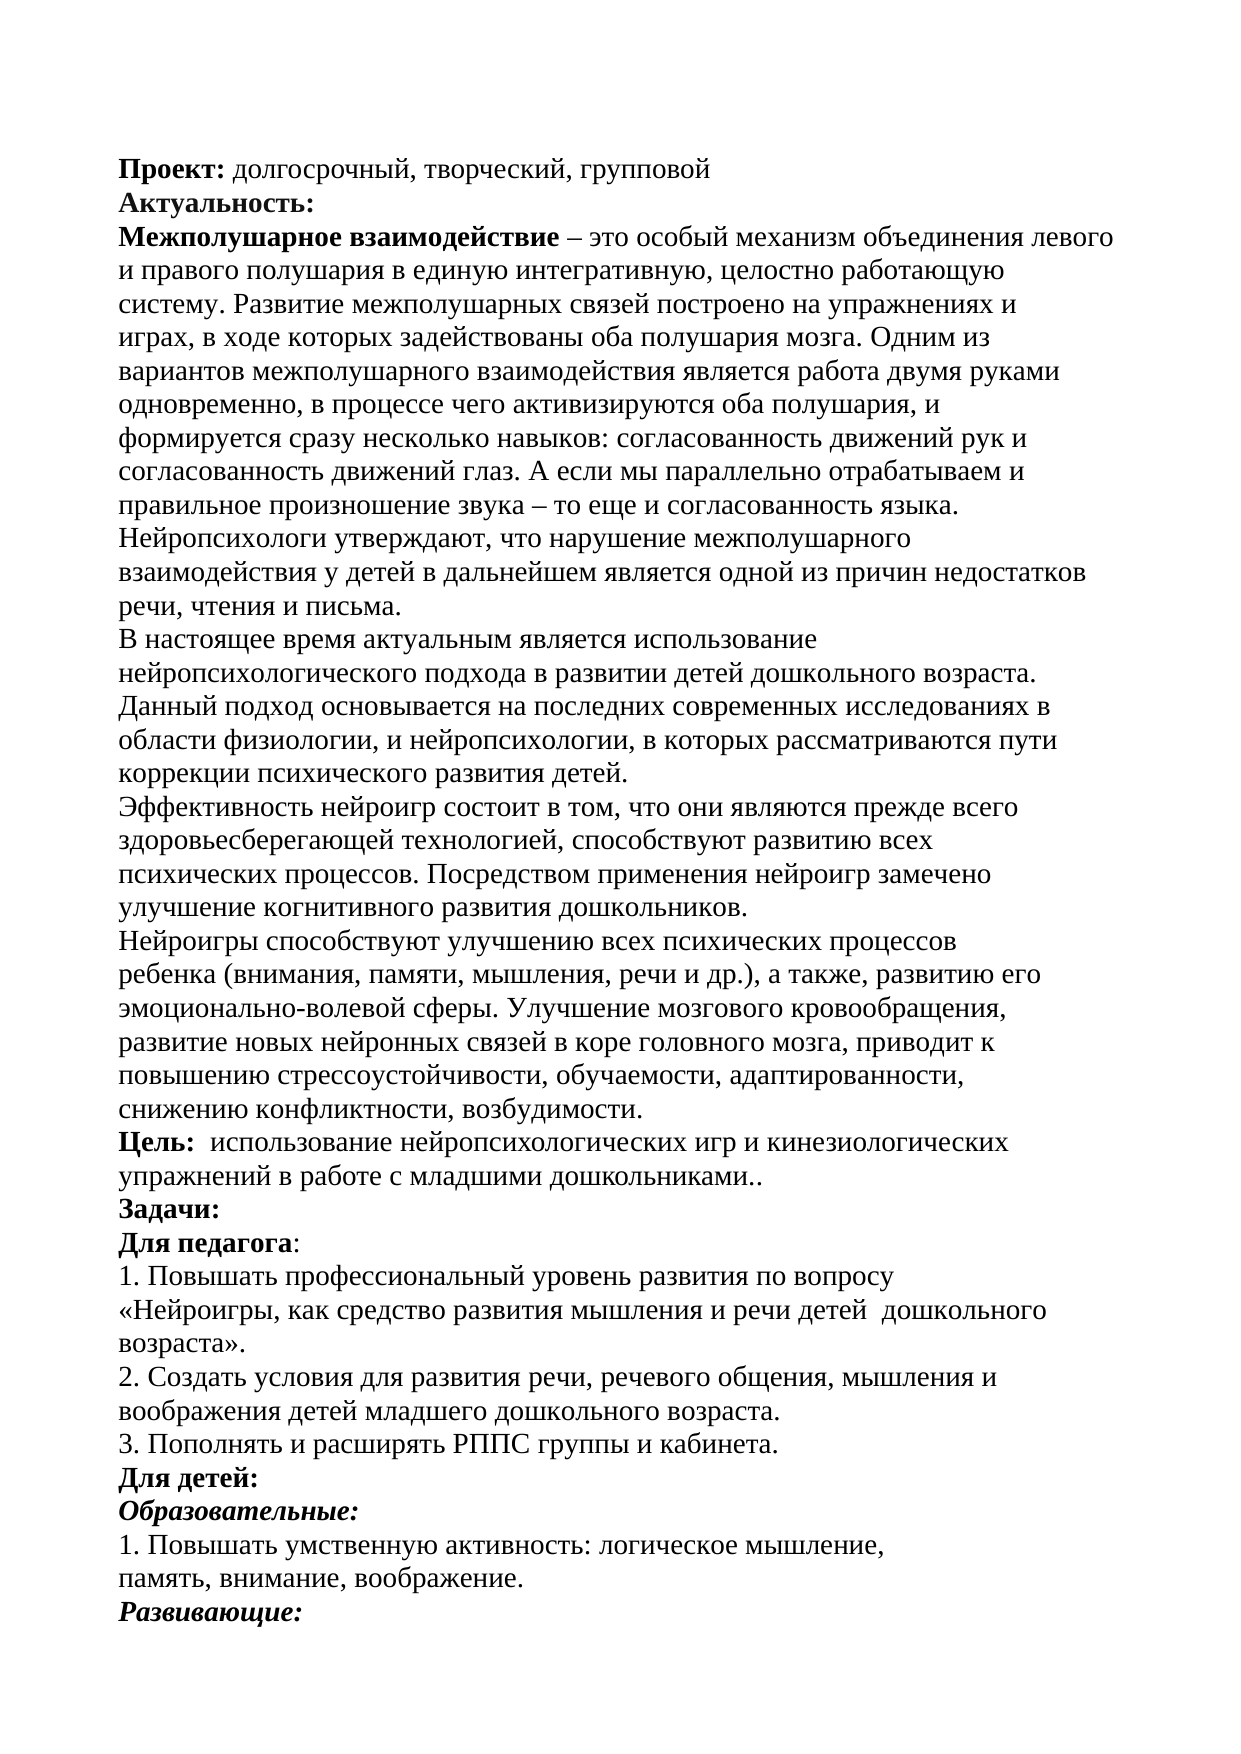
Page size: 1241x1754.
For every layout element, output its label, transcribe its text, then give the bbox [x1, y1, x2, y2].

text правильное произношение звука – то еще и согласованность языка. [118, 487, 1122, 521]
text здоровьесберегающей технологией, способствуют развитию всех [118, 822, 1122, 856]
text улучшение когнитивного развития дошкольников. [118, 889, 1122, 923]
text согласованность движений глаз. А если мы параллельно отрабатываем и [118, 453, 1122, 487]
text Цель: использование нейропсихологических игр и кинезиологических упражнений в работе с младшими дошкольниками.. [118, 1124, 1122, 1191]
text Для детей: [118, 1460, 1122, 1493]
text В настоящее время актуальным является использование [118, 621, 1122, 655]
text развитие новых нейронных связей в коре головного мозга, приводит к [118, 1024, 1122, 1057]
text Данный подход основывается на последних современных исследованиях в [118, 688, 1122, 722]
text память, внимание, воображение. [118, 1560, 1122, 1594]
text взаимодействия у детей в дальнейшем является одной из причин недостатков [118, 554, 1122, 588]
text повышению стрессоустойчивости, обучаемости, адаптированности, [118, 1057, 1122, 1091]
text Межполушарное взаимодействие – это особый механизм объединения левого [118, 219, 1122, 252]
text «Нейроигры, как средство развития мышления и речи детей дошкольного возраста». [118, 1292, 1122, 1359]
text вариантов межполушарного взаимодействия является работа двумя руками [118, 353, 1122, 386]
text нейропсихологического подхода в развитии детей дошкольного возраста. [118, 655, 1122, 688]
text психических процессов. Посредством применения нейроигр замечено [118, 856, 1122, 889]
text 1. Повышать умственную активность: логическое мышление, [118, 1527, 1122, 1560]
text формируется сразу несколько навыков: согласованность движений рук и [118, 420, 1122, 453]
text 1. Повышать профессиональный уровень развития по вопросу [118, 1258, 1122, 1292]
text Эффективность нейроигр состоит в том, что они являются прежде всего [118, 789, 1122, 822]
text Нейропсихологи утверждают, что нарушение межполушарного [118, 521, 1122, 554]
text эмоционально-волевой сферы. Улучшение мозгового кровообращения, [118, 990, 1122, 1024]
text и правого полушария в единую интегративную, целостно работающую [118, 252, 1122, 286]
text области физиологии, и нейропсихологии, в которых рассматриваются пути [118, 722, 1122, 755]
text Актуальность: [118, 185, 1122, 219]
text одновременно, в процессе чего активизируются оба полушария, и [118, 386, 1122, 420]
text снижению конфликтности, возбудимости. [118, 1091, 1122, 1124]
text ребенка (внимания, памяти, мышления, речи и др.), а также, развитию его [118, 957, 1122, 990]
text систему. Развитие межполушарных связей построено на упражнениях и [118, 286, 1122, 319]
text Развивающие: [118, 1594, 1122, 1627]
text играх, в ходе которых задействованы оба полушария мозга. Одним из [118, 319, 1122, 353]
text Нейроигры способствуют улучшению всех психических процессов [118, 923, 1122, 957]
text Проект: долгосрочный, творческий, групповой [118, 152, 1122, 185]
text 3. Пополнять и расширять РППС группы и кабинета. [118, 1426, 1122, 1460]
text Задачи: [118, 1191, 1122, 1225]
text Для педагога: [118, 1225, 1122, 1258]
text 2. Создать условия для развития речи, речевого общения, мышления и воображения детей младшего дошкольного возраста. [118, 1359, 1122, 1426]
text речи, чтения и письма. [118, 588, 1122, 621]
text Образовательные: [118, 1493, 1122, 1527]
text коррекции психического развития детей. [118, 755, 1122, 789]
